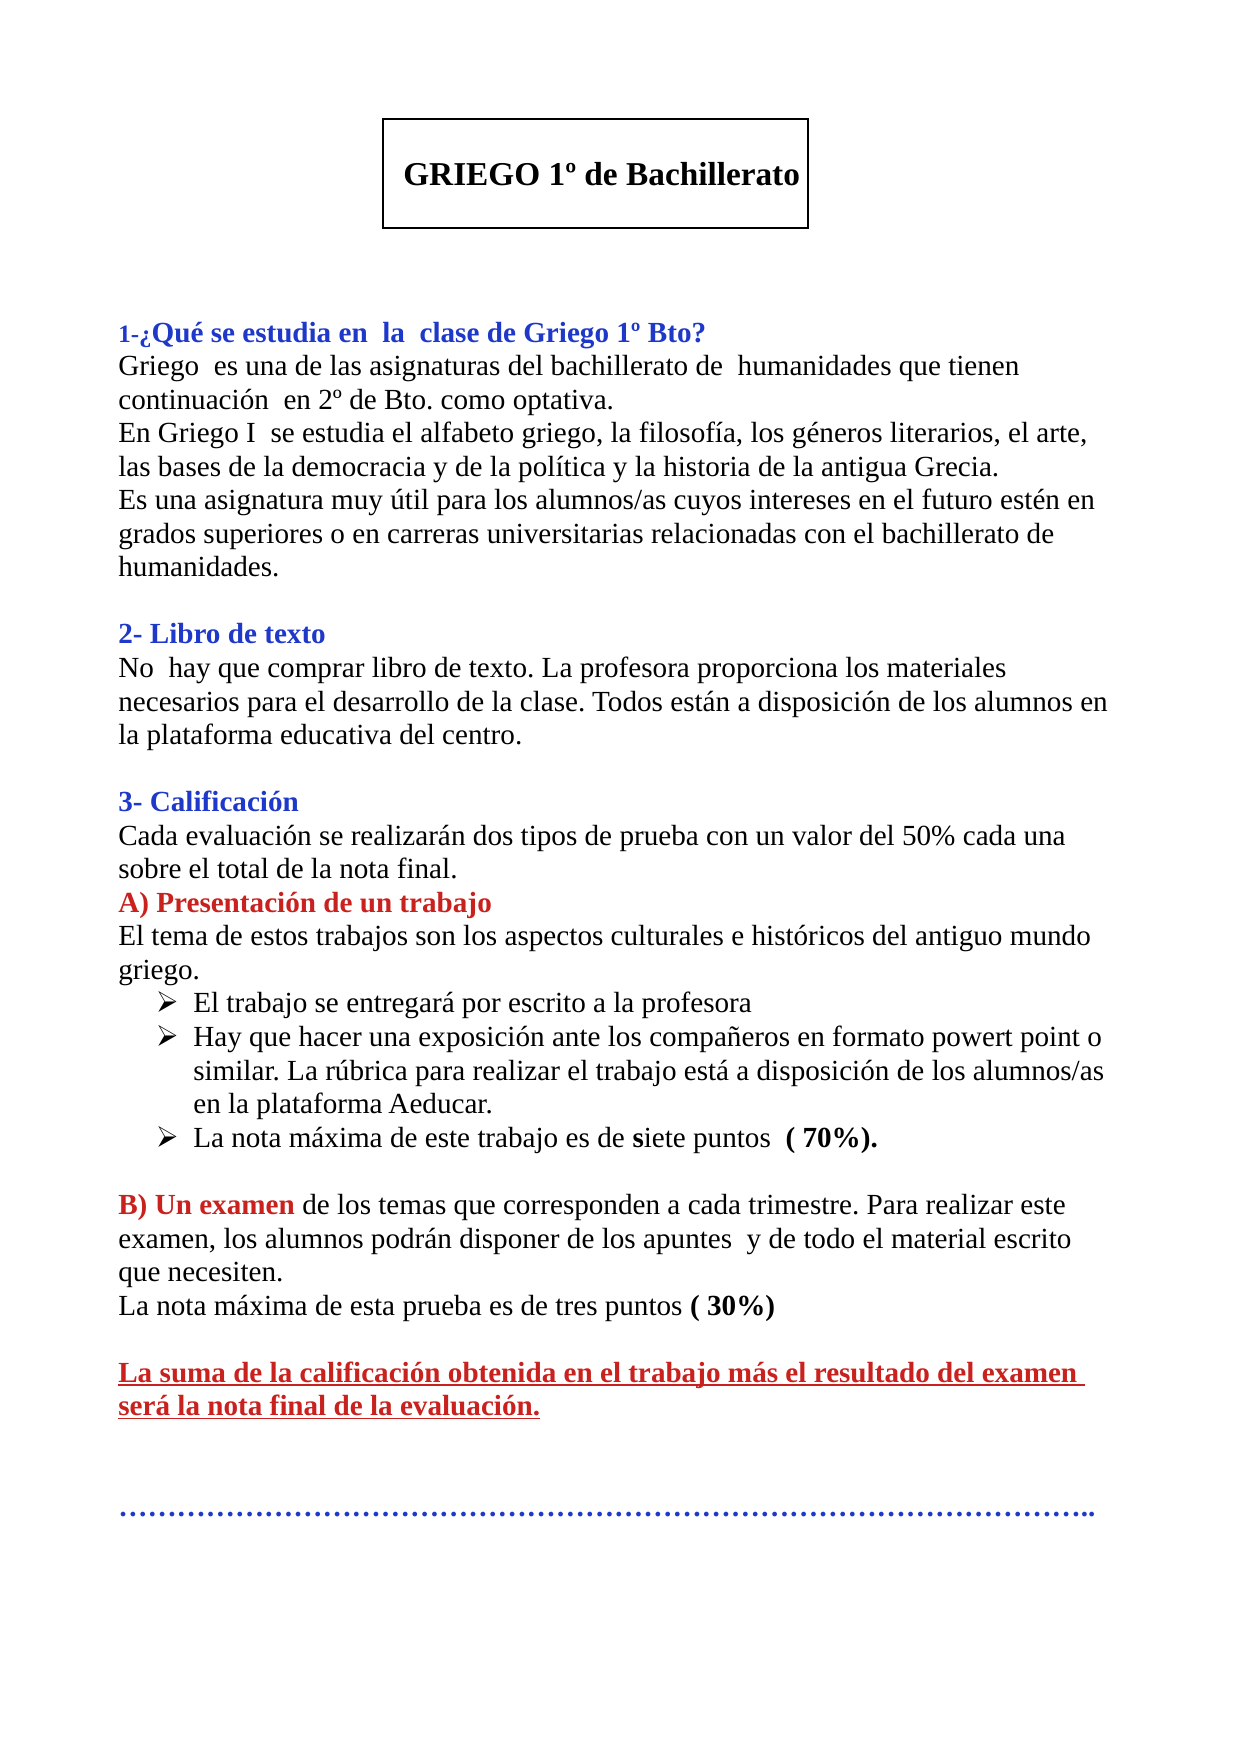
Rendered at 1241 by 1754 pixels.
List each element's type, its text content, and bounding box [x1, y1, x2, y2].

text B) Un examen de los temas que corresponden a cada trimestre. Para realizar este examen, los alumnos podrán disponer de los apuntes y de todo el material escrito que necesiten. [118, 1187, 1122, 1288]
text 3- Calificación [118, 784, 1122, 818]
list La nota máxima de este trabajo es de siete puntos ( 70%). [156, 1120, 1122, 1154]
text Es una asignatura muy útil para los alumnos/as cuyos intereses en el futuro estén en grados superiores o en carreras universitarias relacionadas con el bachillerato de humanidades. [118, 482, 1122, 583]
list El trabajo se entregará por escrito a la profesora [156, 986, 1122, 1019]
text No hay que comprar libro de texto. La profesora proporciona los materiales necesarios para el desarrollo de la clase. Todos están a disposición de los alumnos en la plataforma educativa del centro. [118, 650, 1122, 751]
list Hay que hacer una exposición ante los compañeros en formato powert point o similar. La rúbrica para realizar el trabajo está a disposición de los alumnos/as en la plataforma Aeducar. [156, 1019, 1122, 1120]
text Cada evaluación se realizarán dos tipos de prueba con un valor del 50% cada una sobre el total de la nota final. [118, 818, 1122, 885]
text La suma de la calificación obtenida en el trabajo más el resultado del examen será la nota final de la evaluación. [118, 1355, 1122, 1422]
text ……………………………………………………………………………………….. [118, 1456, 1122, 1523]
text El tema de estos trabajos son los aspectos culturales e históricos del antiguo mundo griego. [118, 918, 1122, 986]
text La nota máxima de esta prueba es de tres puntos ( 30%) [118, 1288, 1122, 1321]
table_header GRIEGO 1º de Bachillerato [384, 120, 807, 227]
text A) Presentación de un trabajo [118, 885, 1122, 918]
text 1-¿Qué se estudia en la clase de Griego 1º Bto? [118, 315, 1122, 348]
text En Griego I se estudia el alfabeto griego, la filosofía, los géneros literarios, el arte, las bases de la democracia y de la política y la historia de la antigua Grecia. [118, 415, 1122, 482]
text Griego es una de las asignaturas del bachillerato de humanidades que tienen continuación en 2º de Bto. como optativa. [118, 348, 1122, 415]
text 2- Libro de texto [118, 617, 1122, 650]
